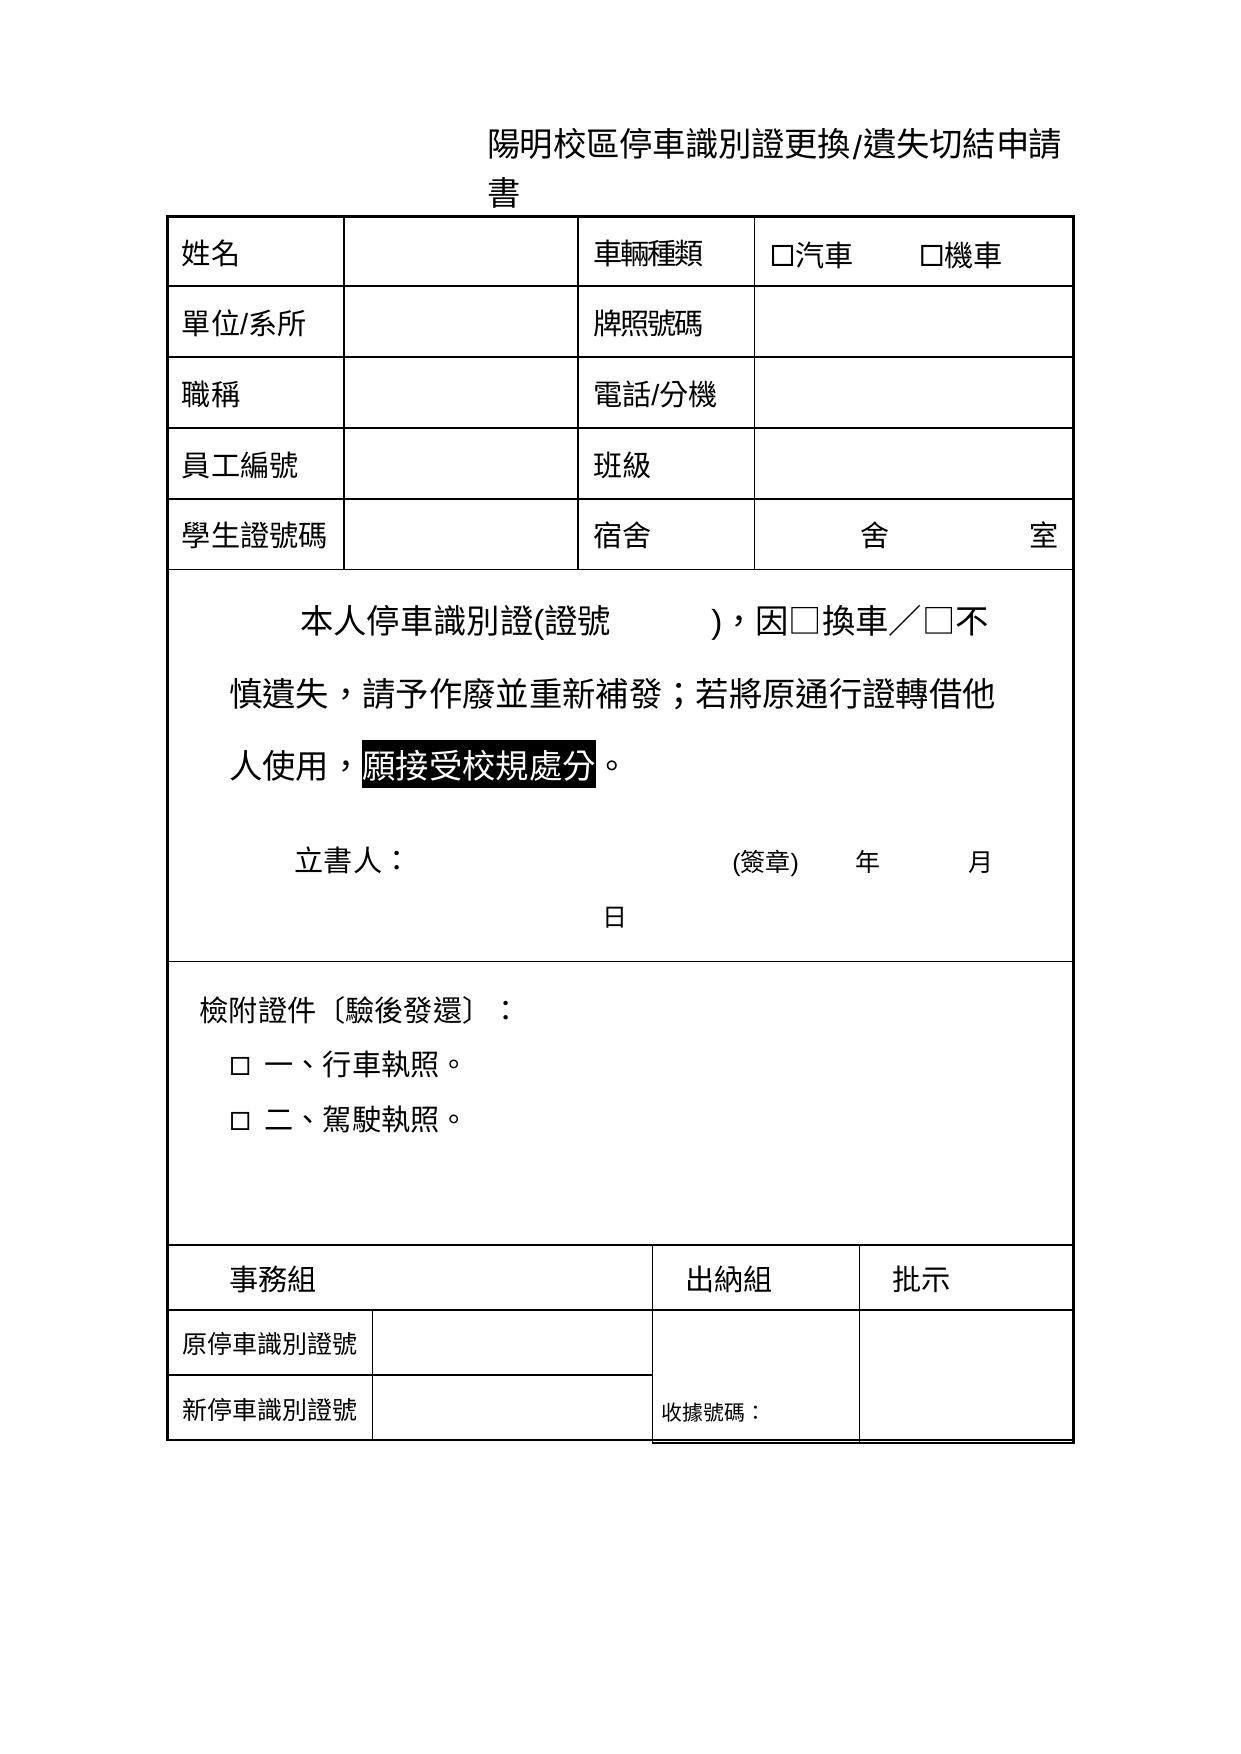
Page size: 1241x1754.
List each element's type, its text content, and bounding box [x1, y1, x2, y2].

table_header 機車 [904, 218, 1072, 285]
table_header 汽車 [755, 218, 904, 285]
table_header 姓名 [169, 218, 343, 285]
table_header [345, 218, 577, 285]
table_header 陽明校區停車識別證更換/遺失切結申請書 [476, 118, 1074, 214]
table_cell 室 [904, 500, 1072, 569]
table_cell 新停車識別證號 [169, 1376, 372, 1439]
table_cell 原停車識別證號 [169, 1311, 372, 1374]
table_cell 員工編號 [169, 429, 343, 498]
table_header 車輛種類 [579, 218, 754, 285]
table_cell [755, 287, 1072, 356]
table_cell [373, 1376, 652, 1439]
table_cell [345, 287, 577, 356]
table_cell [345, 500, 577, 569]
table_cell 本人停車識別證(證號 )，因□換車／□不慎遺失，請予作廢並重新補發；若將原通行證轉借他人使用，願接受校規處分。 立書人： (簽章) 年 月 日 [169, 570, 1072, 961]
table_cell 檢附證件〔驗後發還〕： 一、行車執照。 二、駕駛執照。 [169, 962, 1072, 1244]
table_cell [373, 1311, 652, 1374]
table_cell [345, 429, 577, 498]
table_cell 班級 [579, 429, 754, 498]
table_cell 批示 [860, 1246, 1072, 1309]
table_cell 電話/分機 [579, 358, 754, 427]
table_cell 牌照號碼 [579, 287, 754, 356]
table_cell 宿舍 [579, 500, 754, 569]
table_cell [755, 358, 1072, 427]
table_cell [345, 358, 577, 427]
table_cell 出納組 [653, 1246, 859, 1309]
table_cell [755, 429, 1072, 498]
table_header [167, 118, 476, 214]
table_cell [860, 1311, 1072, 1439]
table_cell 收據號碼： [653, 1311, 859, 1439]
table_cell 單位/系所 [169, 287, 343, 356]
table_cell 事務組 [169, 1246, 652, 1309]
table_cell 職稱 [169, 358, 343, 427]
table_cell 舍 [755, 500, 904, 569]
table_cell 學生證號碼 [169, 500, 343, 569]
